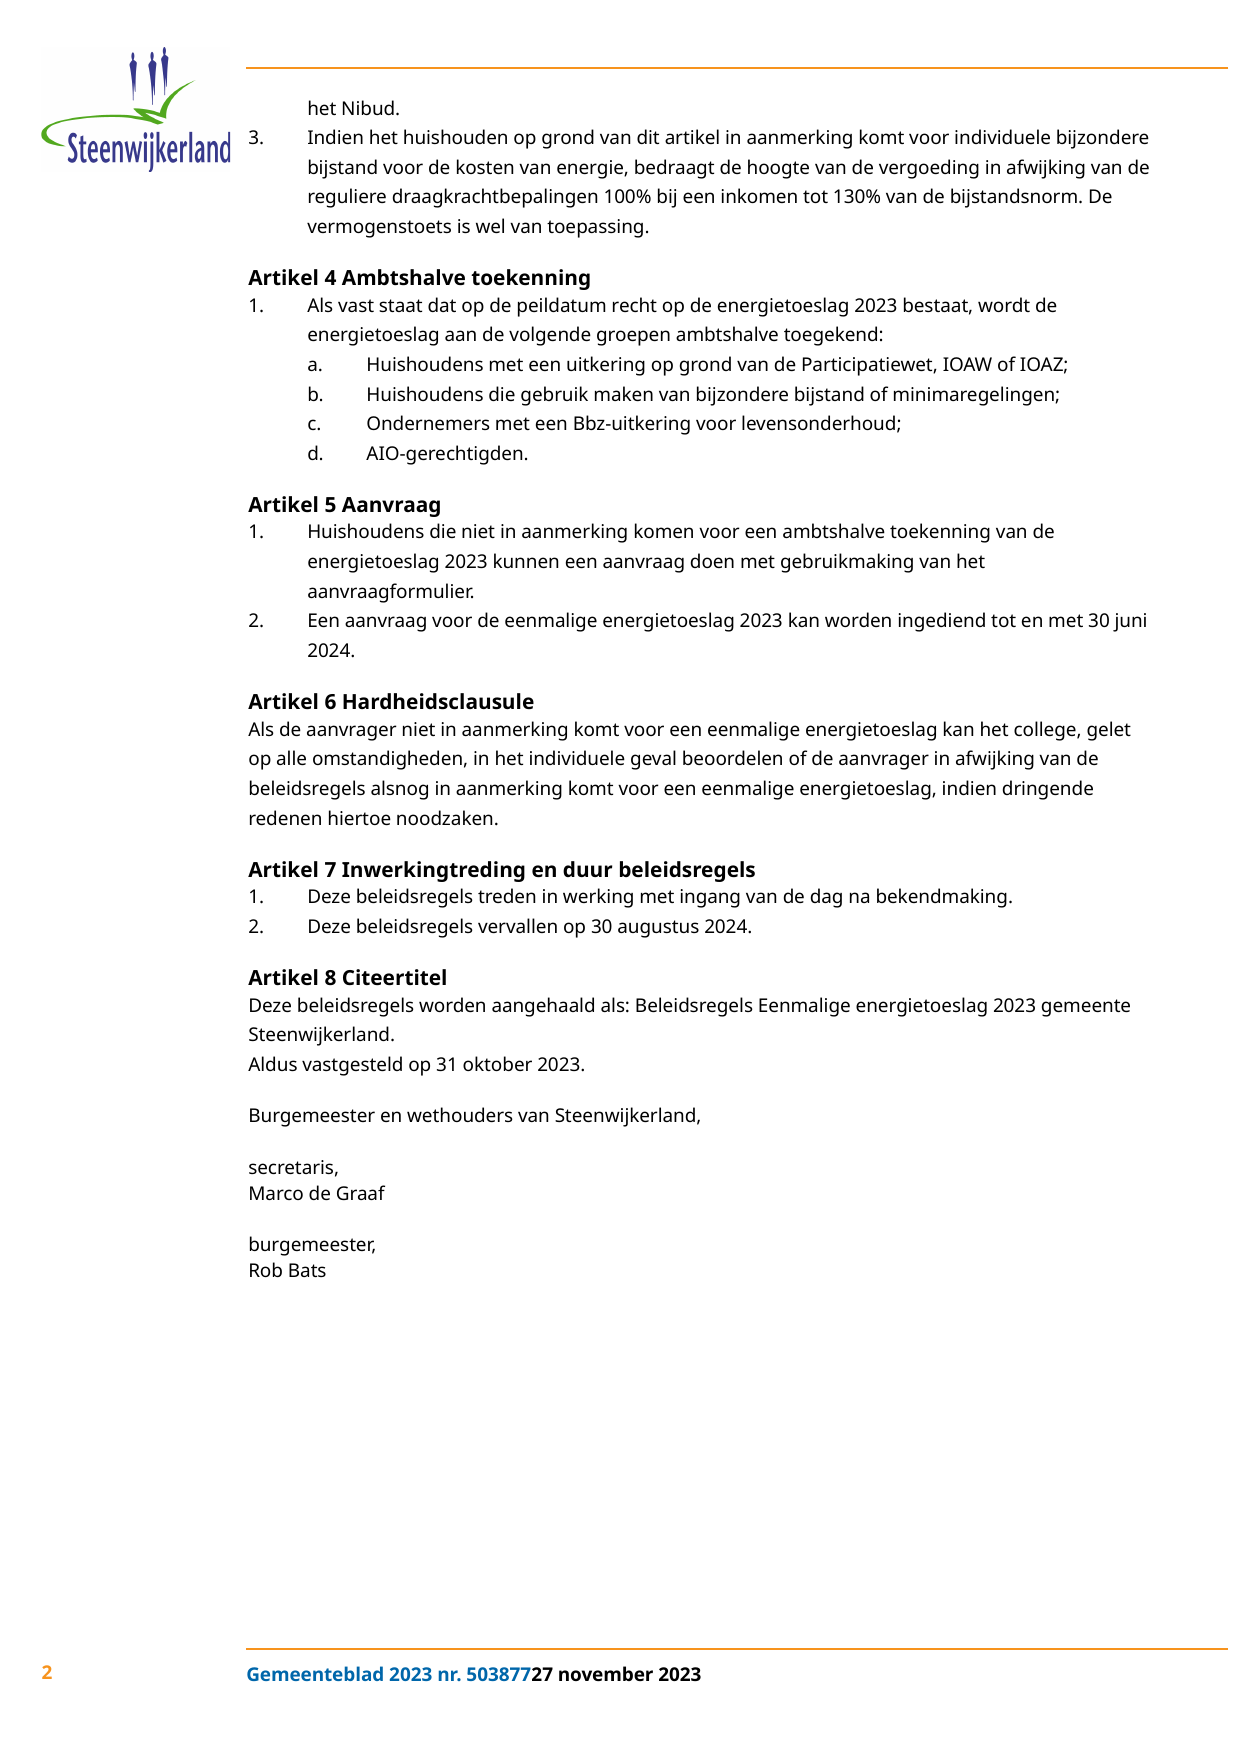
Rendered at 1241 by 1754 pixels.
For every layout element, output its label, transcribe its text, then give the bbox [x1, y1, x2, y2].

list Huishoudens met een uitkering op grond van de Participatiewet, IOAW of IOAZ; [307, 351, 1152, 377]
text secretaris, [248, 1154, 1152, 1180]
text burgemeester, [248, 1231, 1152, 1257]
text Artikel 8 Citeertitel [248, 963, 1152, 992]
list Als vast staat dat op de peildatum recht op de energietoeslag 2023 bestaat, wordt de energietoeslag aan de volgende groepen ambtshalve toegekend: [248, 292, 1152, 347]
text Artikel 5 Aanvraag [248, 490, 1152, 519]
text Burgemeester en wethouders van Steenwijkerland, [248, 1103, 1152, 1128]
text Marco de Graaf [248, 1180, 1152, 1206]
text Artikel 4 Ambtshalve toekenning [248, 263, 1152, 292]
text Deze beleidsregels worden aangehaald als: Beleidsregels Eenmalige energietoeslag 2023 gemeente Steenwijkerland. [248, 992, 1152, 1047]
list Huishoudens die niet in aanmerking komen voor een ambtshalve toekenning van de energietoeslag 2023 kunnen een aanvraag doen met gebruikmaking van het aanvraagformulier. [248, 519, 1152, 604]
text Artikel 6 Hardheidsclausule [248, 687, 1152, 716]
list Indien het huishouden op grond van dit artikel in aanmerking komt voor individuele bijzondere bijstand voor de kosten van energie, bedraagt de hoogte van de vergoeding in afwijking van de reguliere draagkrachtbepalingen 100% bij een inkomen tot 130% van de bijstandsnorm. De vermogenstoets is wel van toepassing. [248, 124, 1152, 239]
list Ondernemers met een Bbz-uitkering voor levensonderhoud; [307, 410, 1152, 436]
list Deze beleidsregels vervallen op 30 augustus 2024. [248, 913, 1152, 939]
text Aldus vastgesteld op 31 oktober 2023. [248, 1051, 1152, 1077]
picture [41, 47, 231, 172]
list Deze beleidsregels treden in werking met ingang van de dag na bekendmaking. [248, 883, 1152, 909]
list Huishoudens die gebruik maken van bijzondere bijstand of minimaregelingen; [307, 381, 1152, 406]
text Rob Bats [248, 1257, 1152, 1283]
list Een aanvraag voor de eenmalige energietoeslag 2023 kan worden ingediend tot en met 30 juni 2024. [248, 607, 1152, 663]
list het Nibud. [248, 95, 1152, 121]
text Artikel 7 Inwerkingtreding en duur beleidsregels [248, 855, 1152, 883]
text Als de aanvrager niet in aanmerking komt voor een eenmalige energietoeslag kan het college, gelet op alle omstandigheden, in het individuele geval beoordelen of de aanvrager in afwijking van de beleidsregels alsnog in aanmerking komt voor een eenmalige energietoeslag, indien dringende redenen hiertoe noodzaken. [248, 716, 1152, 830]
list AIO-gerechtigden. [307, 440, 1152, 466]
